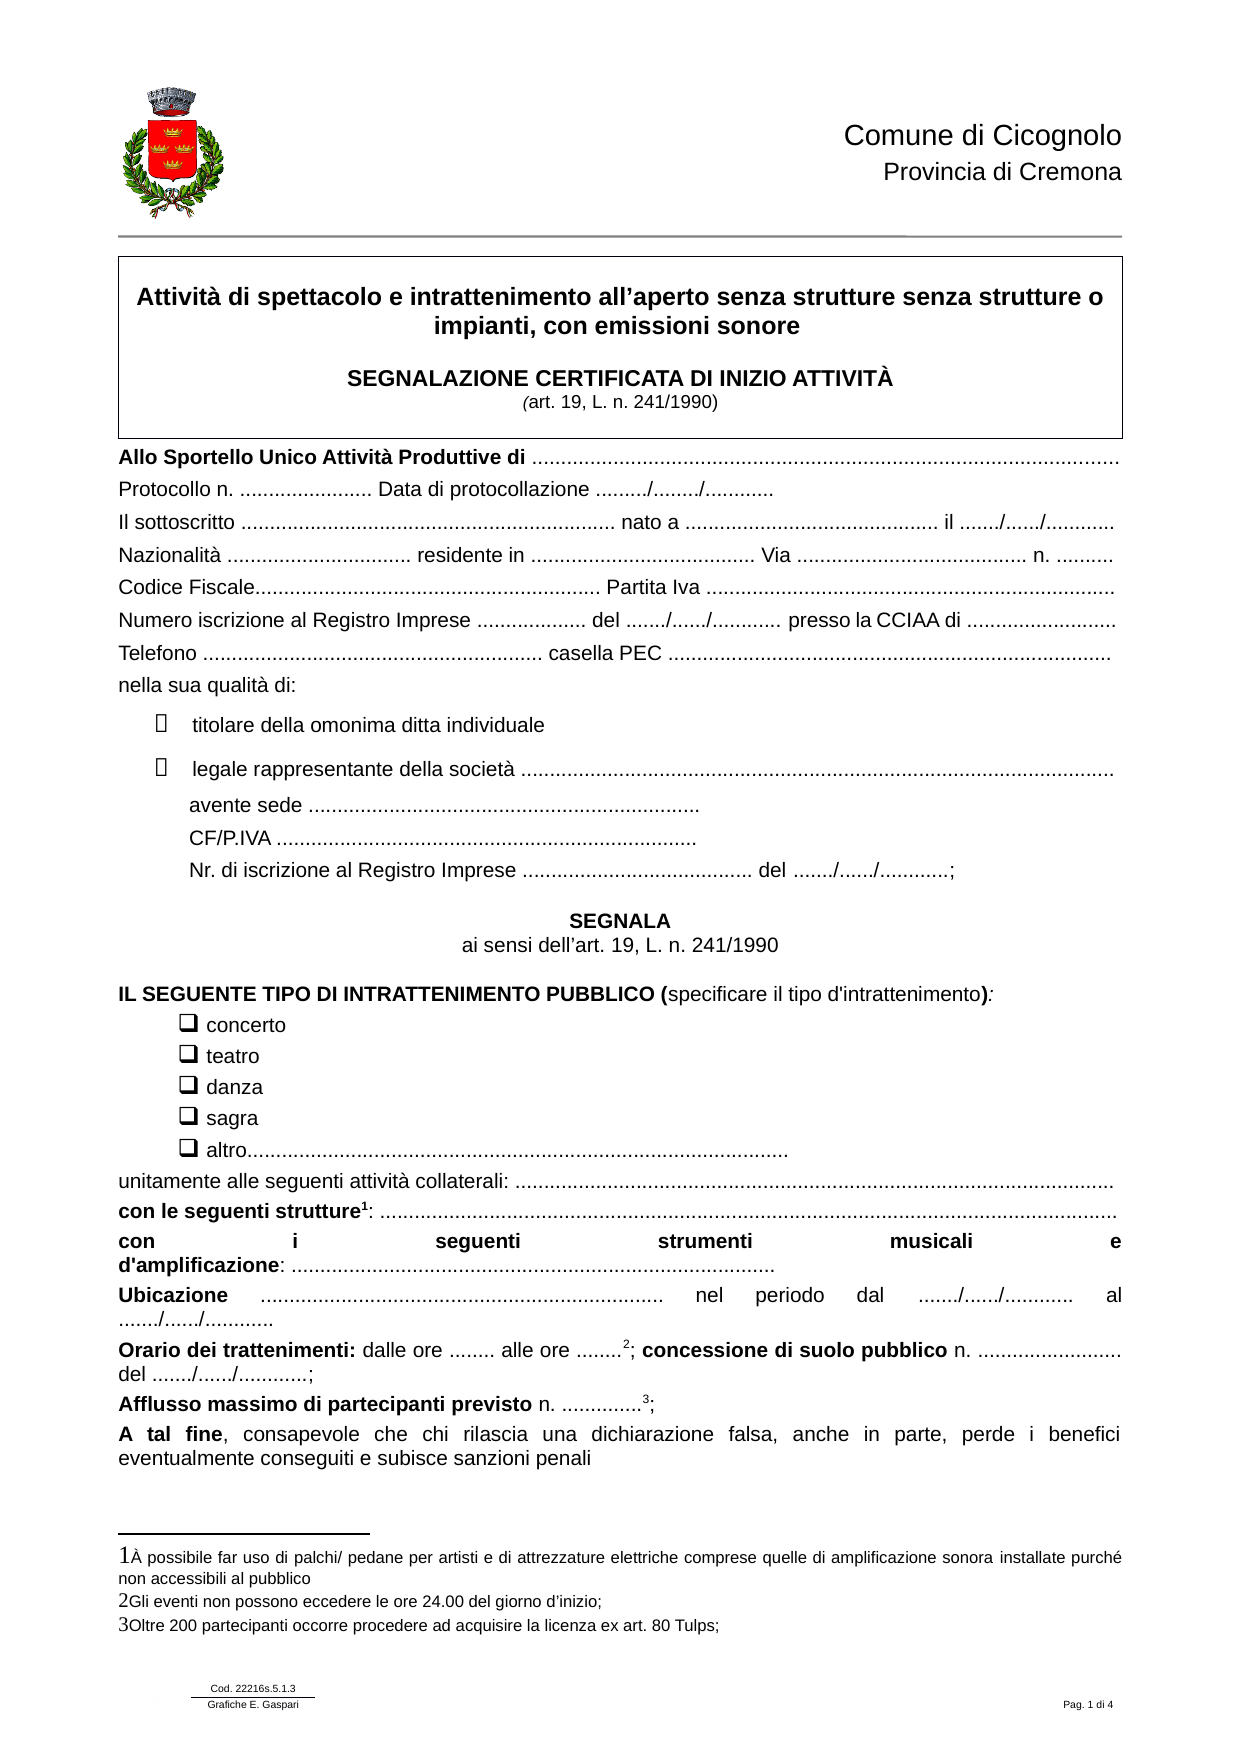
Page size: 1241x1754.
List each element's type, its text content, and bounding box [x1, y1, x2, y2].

text Protocollo n. ....................... Data di protocollazione ........./......../............ [118, 477, 1122, 501]
text Provincia di Cremona [224, 157, 1122, 185]
text IL SEGUENTE TIPO DI INTRATTENIMENTO PUBBLICO (specificare il tipo d'intrattenimento): [118, 982, 1122, 1006]
text A tal fine, consapevole che chi rilascia una dichiarazione falsa, anche in parte, perde i benefici eventualmente conseguiti e subisce sanzioni penali [118, 1422, 1122, 1470]
text  altro.............................................................................................. [177, 1137, 1122, 1162]
table_header Attività di spettacolo e intrattenimento all’aperto senza strutture senza strutture o impianti, con emissioni sonore SEGNALAZIONE CERTIFICATA DI INIZIO ATTIVITÀ (art. 19, L. n. 241/1990) [119, 257, 1122, 437]
text Gli eventi non possono eccedere le ore 24.00 del giorno d’inizio; [118, 1588, 1122, 1612]
text  danza [177, 1075, 1122, 1100]
text  titolare della omonima ditta individuale [153, 706, 1122, 739]
text Nazionalità ................................ residente in ....................................... Via ........................................ n. .......... [118, 542, 1122, 566]
text Afflusso massimo di partecipanti previsto n. ..............; [118, 1392, 1122, 1416]
text ai sensi dell’art. 19, L. n. 241/1990 [118, 933, 1122, 957]
text Il sottoscritto ................................................................. nato a ............................................ il ......./....../............ [118, 510, 1122, 534]
text Numero iscrizione al Registro Imprese ................... del ......./....../............ presso la CCIAA di .......................... [118, 608, 1122, 632]
text Codice Fiscale............................................................ Partita Iva ....................................................................... [118, 575, 1122, 599]
text avente sede .................................................................... [189, 793, 1122, 817]
text Ubicazione ...................................................................... nel periodo dal ......./....../............ al ......./....../............ [118, 1283, 1122, 1331]
text Comune di Cicognolo [224, 118, 1122, 152]
text Nr. di iscrizione al Registro Imprese ........................................ del ......./....../............; [189, 858, 1122, 882]
text Orario dei trattenimenti: dalle ore ........ alle ore ........; concessione di suolo pubblico n. ......................... del ......./....../............; [118, 1337, 1122, 1385]
text Telefono ........................................................... casella PEC ............................................................................. [118, 640, 1122, 664]
text CF/P.IVA ......................................................................... [189, 825, 1122, 849]
text unitamente alle seguenti attività collaterali: ........................................................................................................ [118, 1169, 1122, 1193]
text SEGNALA [118, 909, 1122, 933]
text con le seguenti strutture: ................................................................................................................................ [118, 1199, 1122, 1223]
text  concerto [177, 1012, 1122, 1037]
text Oltre 200 partecipanti occorre procedere ad acquisire la licenza ex art. 80 Tulps; [118, 1612, 1122, 1636]
text nella sua qualità di: [118, 673, 1122, 697]
picture [122, 87, 224, 219]
text  legale rappresentante della società ....................................................................................................... [153, 749, 1122, 783]
text con i seguenti strumenti musicali e d'amplificazione: .................................................................................... [118, 1229, 1122, 1277]
text Allo Sportello Unico Attività Produttive di [118, 445, 1122, 469]
text À possibile far uso di palchi/ pedane per artisti e di attrezzature elettriche comprese quelle di amplificazione sonora installate purché non accessibili al pubblico [118, 1540, 1122, 1588]
text  teatro [177, 1044, 1122, 1069]
text  sagra [177, 1106, 1122, 1131]
